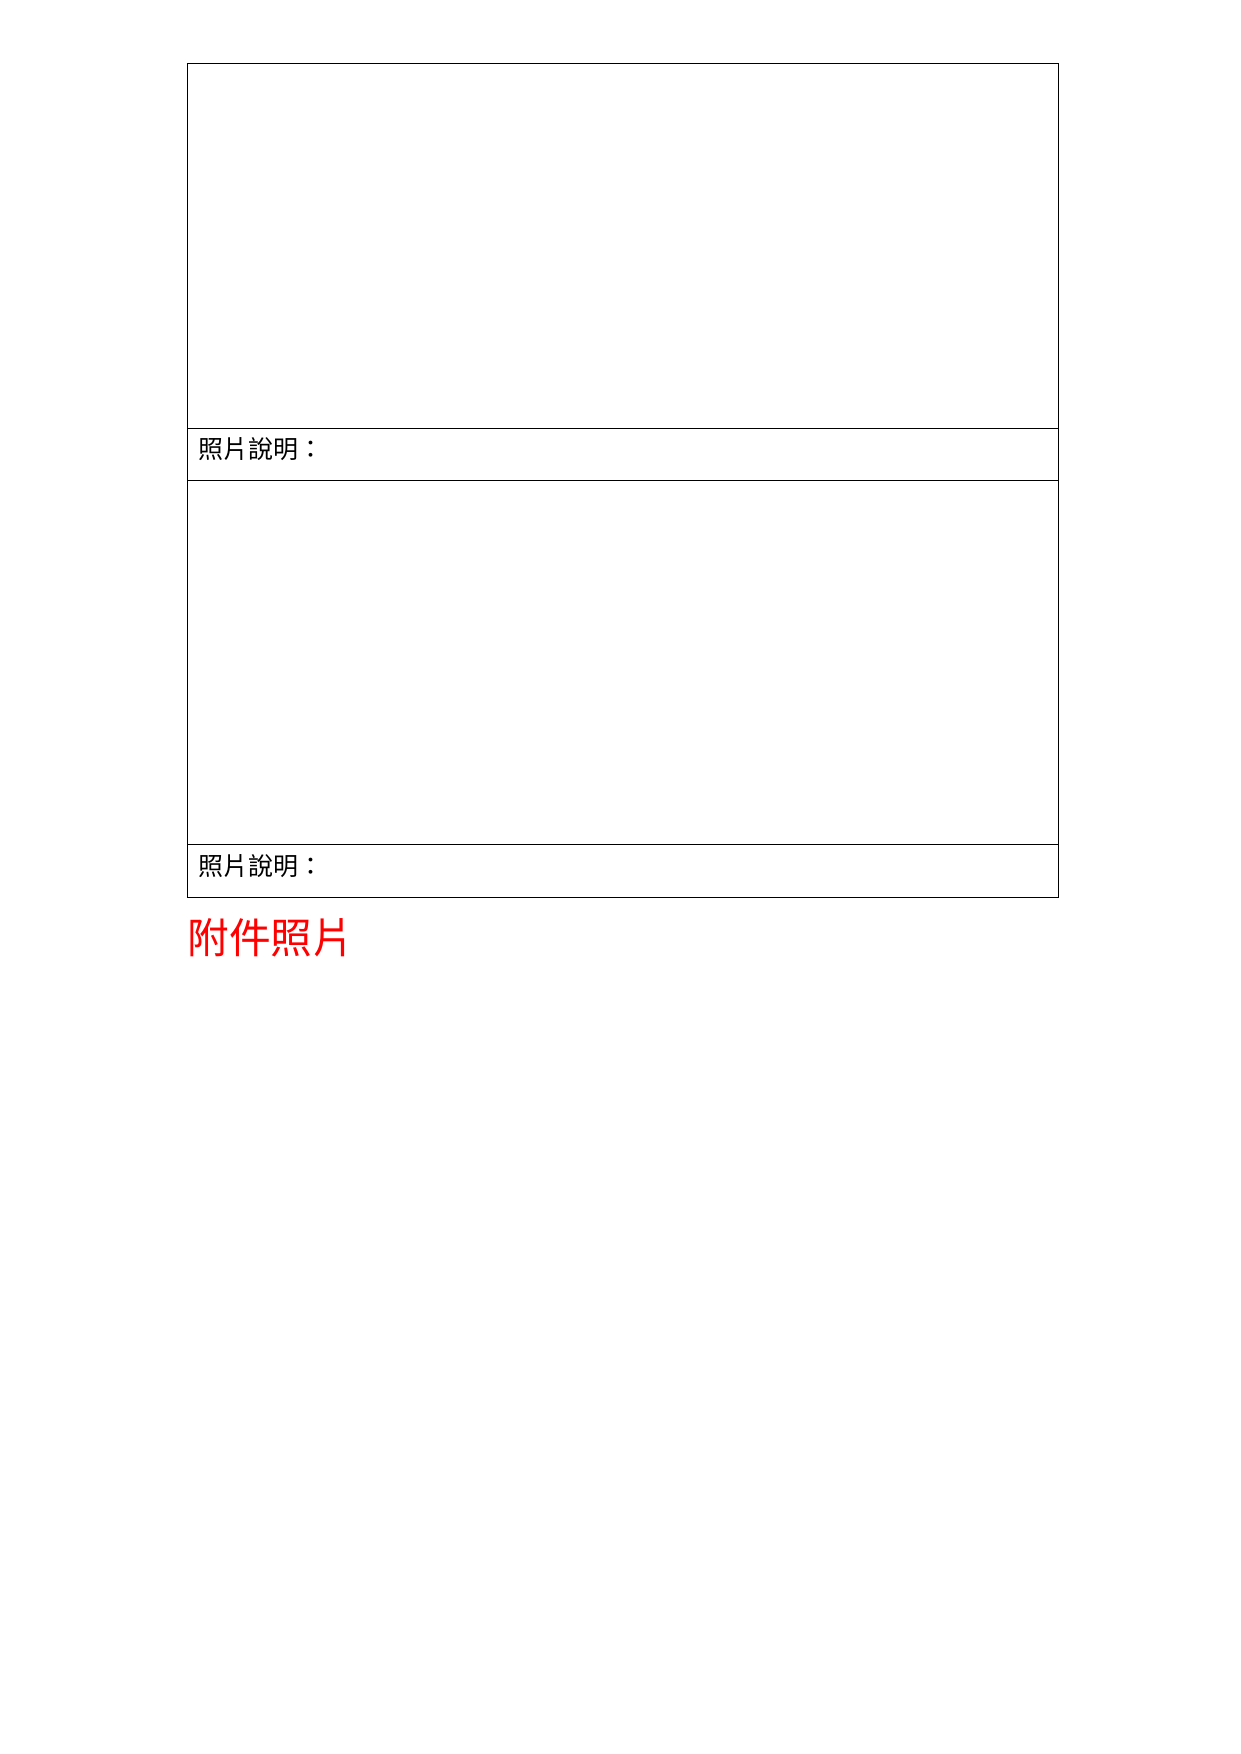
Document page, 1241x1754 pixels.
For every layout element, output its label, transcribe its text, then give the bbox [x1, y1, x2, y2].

table_header [188, 64, 1058, 427]
table_cell [188, 481, 1058, 844]
text 附件照片 [187, 898, 1053, 973]
table_cell 照片說明： [188, 845, 1058, 897]
table_cell 照片說明： [188, 429, 1058, 480]
